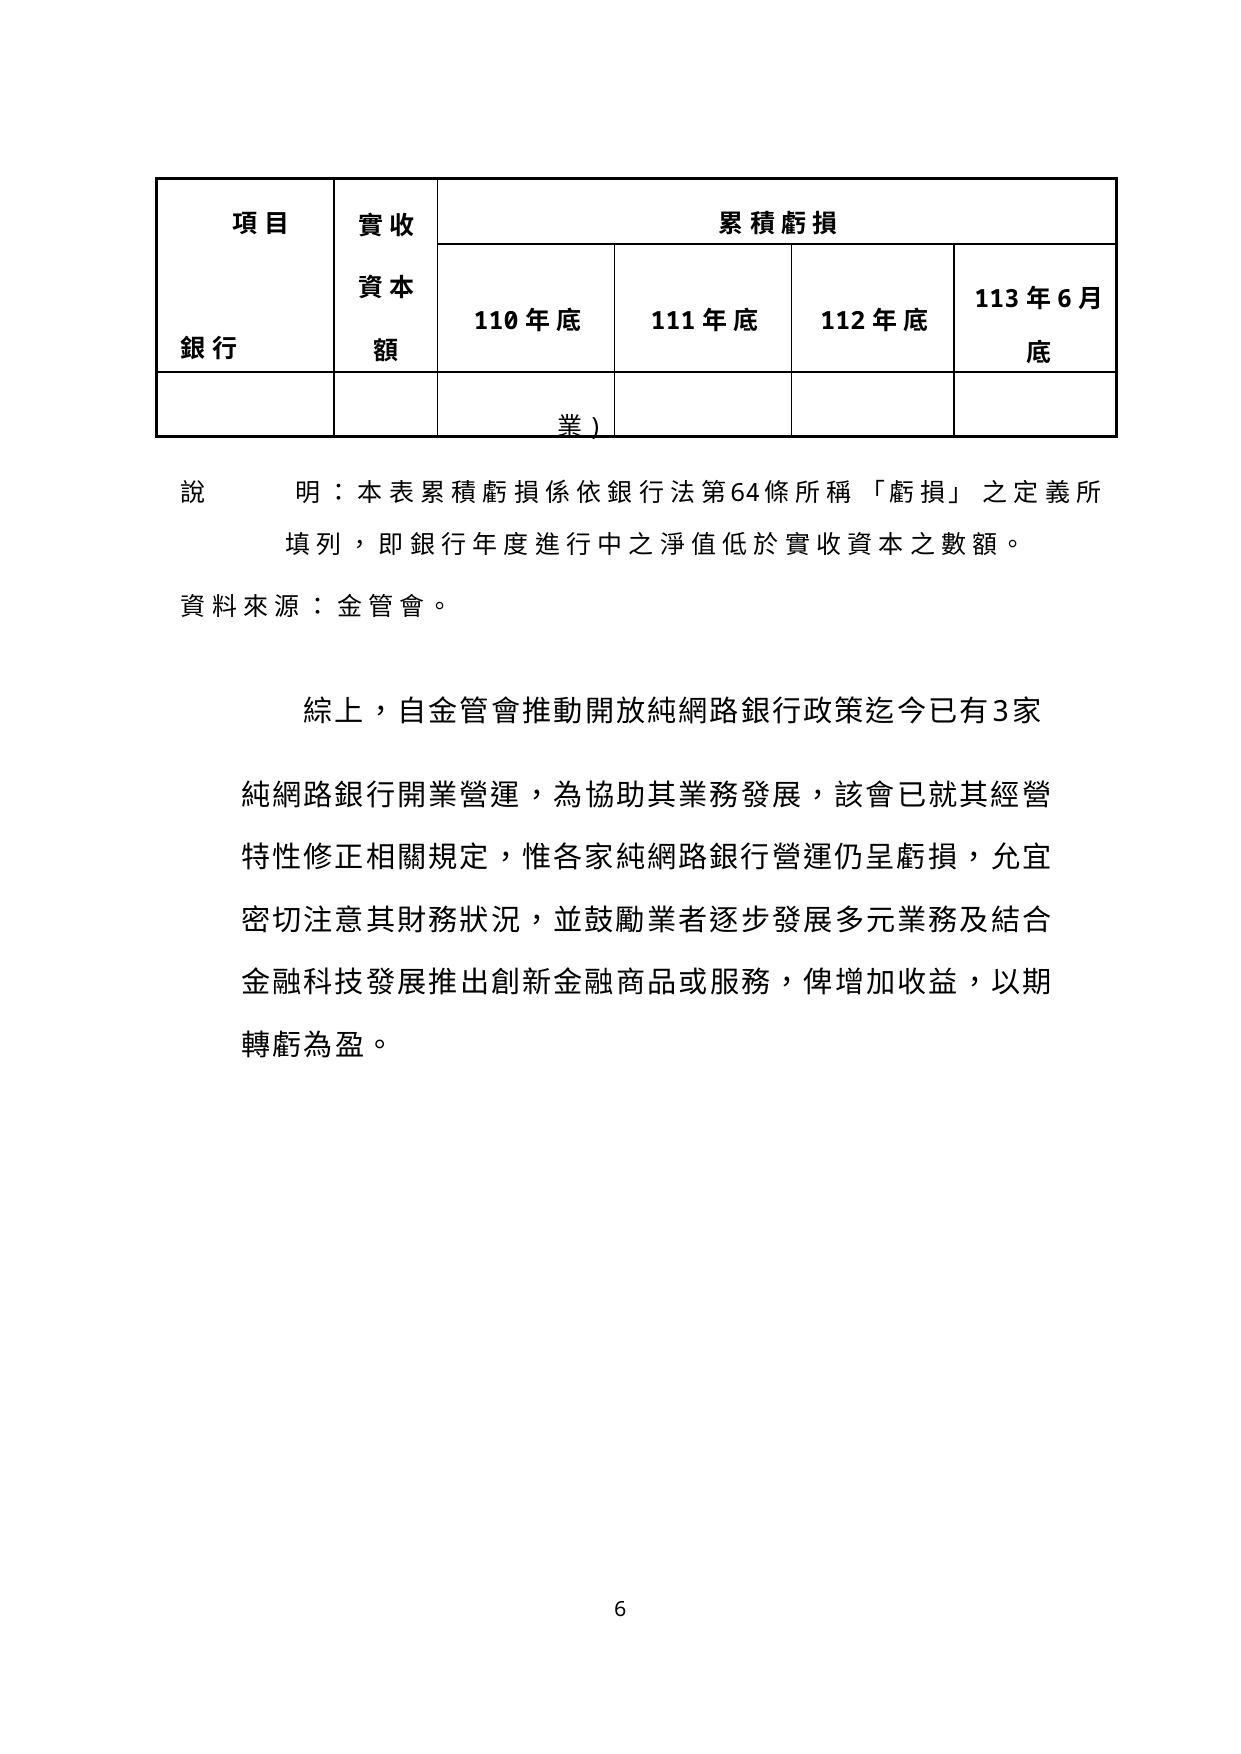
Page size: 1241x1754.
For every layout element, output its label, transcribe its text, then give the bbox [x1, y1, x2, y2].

table_cell 113年6月底 [955, 245, 1115, 371]
table_cell [955, 373, 1115, 435]
table_cell [792, 373, 953, 435]
table_cell [335, 373, 437, 435]
table_cell 111年底 [615, 245, 791, 371]
table_cell 業) [438, 373, 614, 435]
table_header 累積虧損 [438, 180, 1115, 243]
table_header 實收資本額 [335, 180, 437, 371]
text 綜上，自金管會推動開放純網路銀行政策迄今已有3家純網路銀行開業營運，為協助其業務發展，該會已就其經營特性修正相關規定，惟各家純網路銀行營運仍呈虧損，允宜密切注意其財務狀況，並鼓勵業者逐步發展多元業務及結合金融科技發展推出創新金融商品或服務，俾增加收益，以期轉虧為盈。 [236, 626, 1063, 1063]
text 說 明：本表累積虧損係依銀行法第64條所稱「虧損」之定義所填列，即銀行年度進行中之淨值低於實收資本之數額。 [148, 438, 1107, 563]
table_cell [615, 373, 791, 435]
table_header 項目 銀行 [158, 180, 333, 371]
text 資料來源：金管會。 [148, 563, 1063, 626]
table_cell [158, 373, 333, 435]
table_cell 110年底 [438, 245, 614, 371]
table_cell 112年底 [792, 245, 953, 371]
